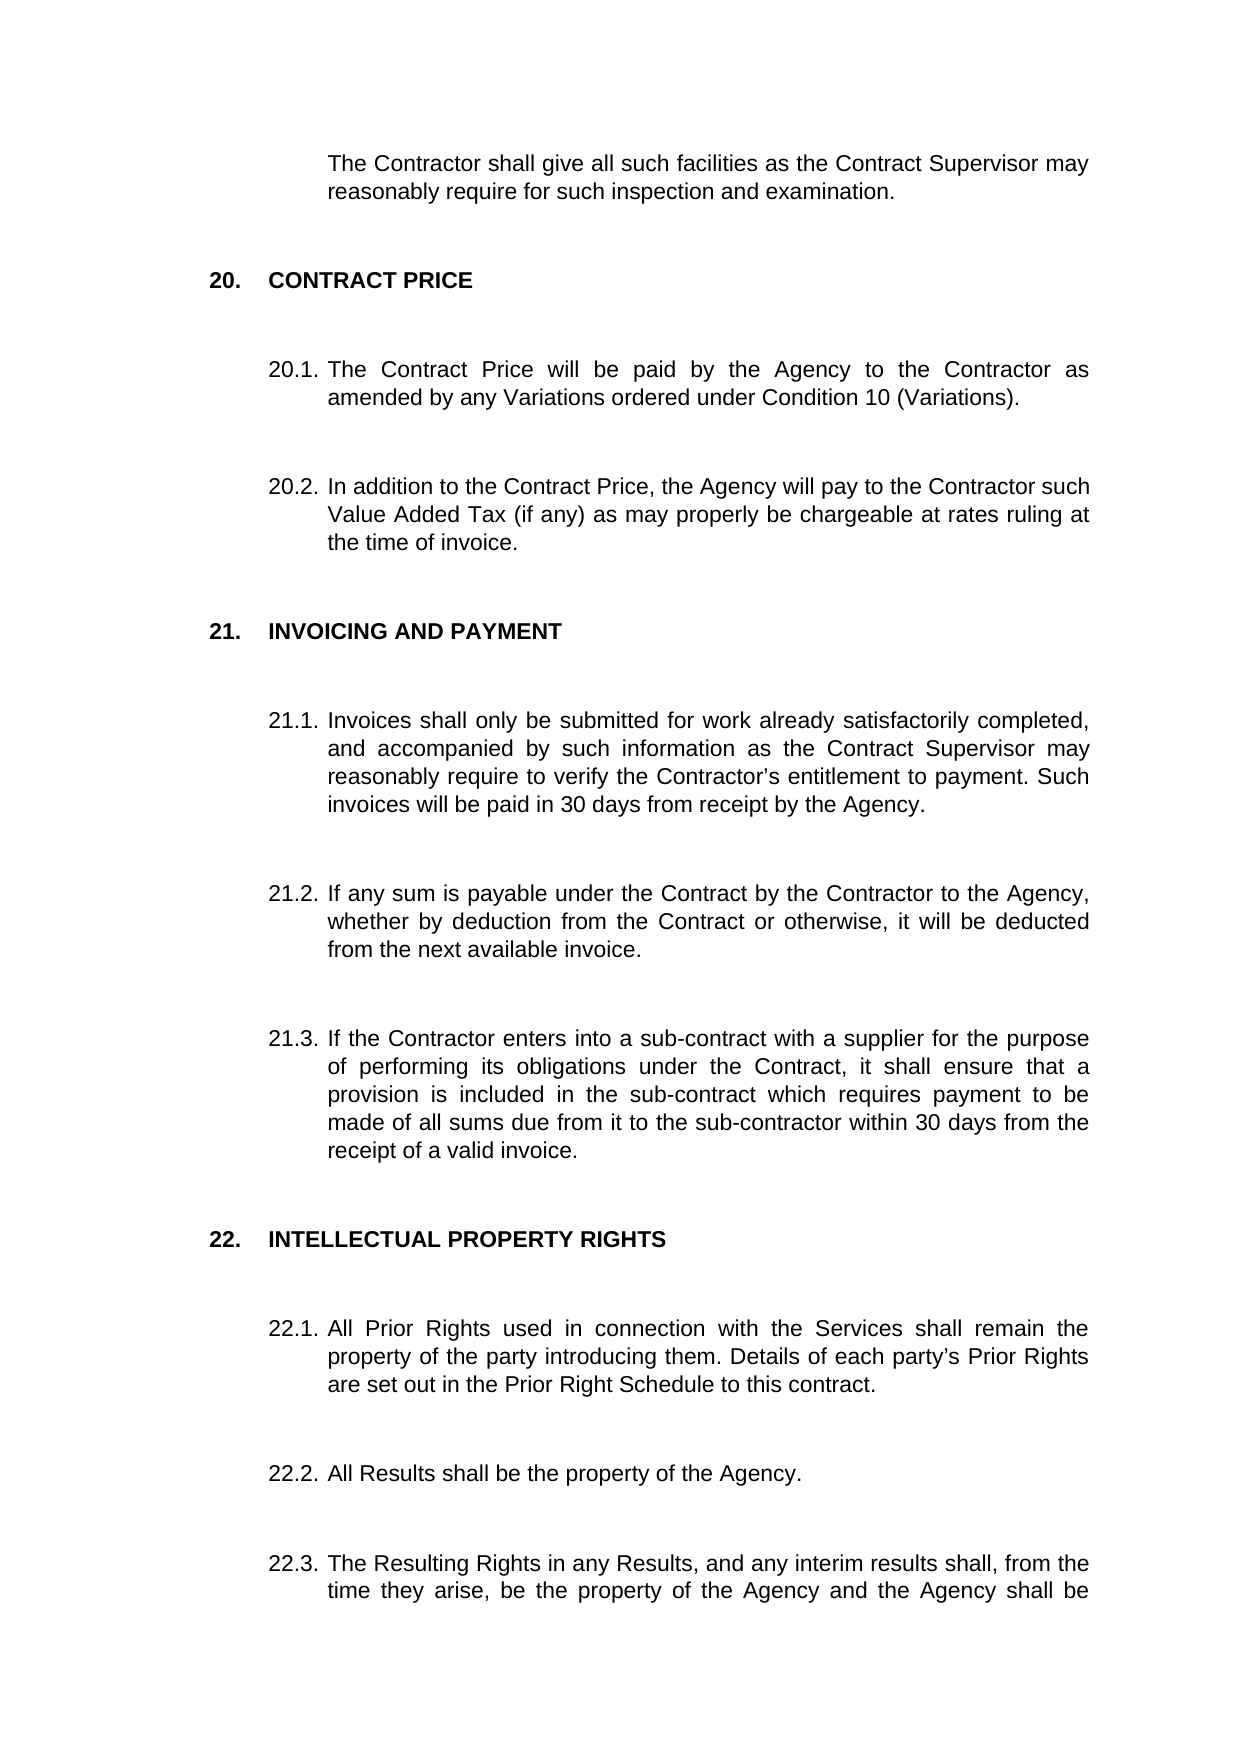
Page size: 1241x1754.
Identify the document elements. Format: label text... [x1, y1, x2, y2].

list If the Contractor enters into a sub-contract with a supplier for the purpose of performing its obligations under the Contract, it shall ensure that a provision is included in the sub-contract which requires payment to be made of all sums due from it to the sub-contractor within 30 days from the receipt of a valid invoice. [268, 1025, 1090, 1163]
list The Resulting Rights in any Results, and any interim results shall, from the time they arise, be the property of the Agency and the Agency shall be [268, 1549, 1090, 1604]
list The Contractor shall give all such facilities as the Contract Supervisor may reasonably require for such inspection and examination. [268, 150, 1090, 204]
list All Results shall be the property of the Agency. [268, 1460, 1090, 1487]
list If any sum is payable under the Contract by the Contractor to the Agency, whether by deduction from the Contract or otherwise, it will be deducted from the next available invoice. [268, 880, 1090, 963]
list Invoices shall only be submitted for work already satisfactorily completed, and accompanied by such information as the Contract Supervisor may reasonably require to verify the Contractor’s entitlement to payment. Such invoices will be paid in 30 days from receipt by the Agency. [268, 707, 1090, 818]
list The Contract Price will be paid by the Agency to the Contractor as amended by any Variations ordered under Condition 10 (Variations). [268, 356, 1090, 411]
list CONTRACT PRICE [209, 267, 1090, 293]
list INTELLECTUAL PROPERTY RIGHTS [209, 1226, 1090, 1253]
list INVOICING AND PAYMENT [209, 618, 1090, 645]
list In addition to the Contract Price, the Agency will pay to the Contractor such Value Added Tax (if any) as may properly be chargeable at rates ruling at the time of invoice. [268, 473, 1090, 556]
list All Prior Rights used in connection with the Services shall remain the property of the party introducing them. Details of each party’s Prior Rights are set out in the Prior Right Schedule to this contract. [268, 1315, 1090, 1398]
